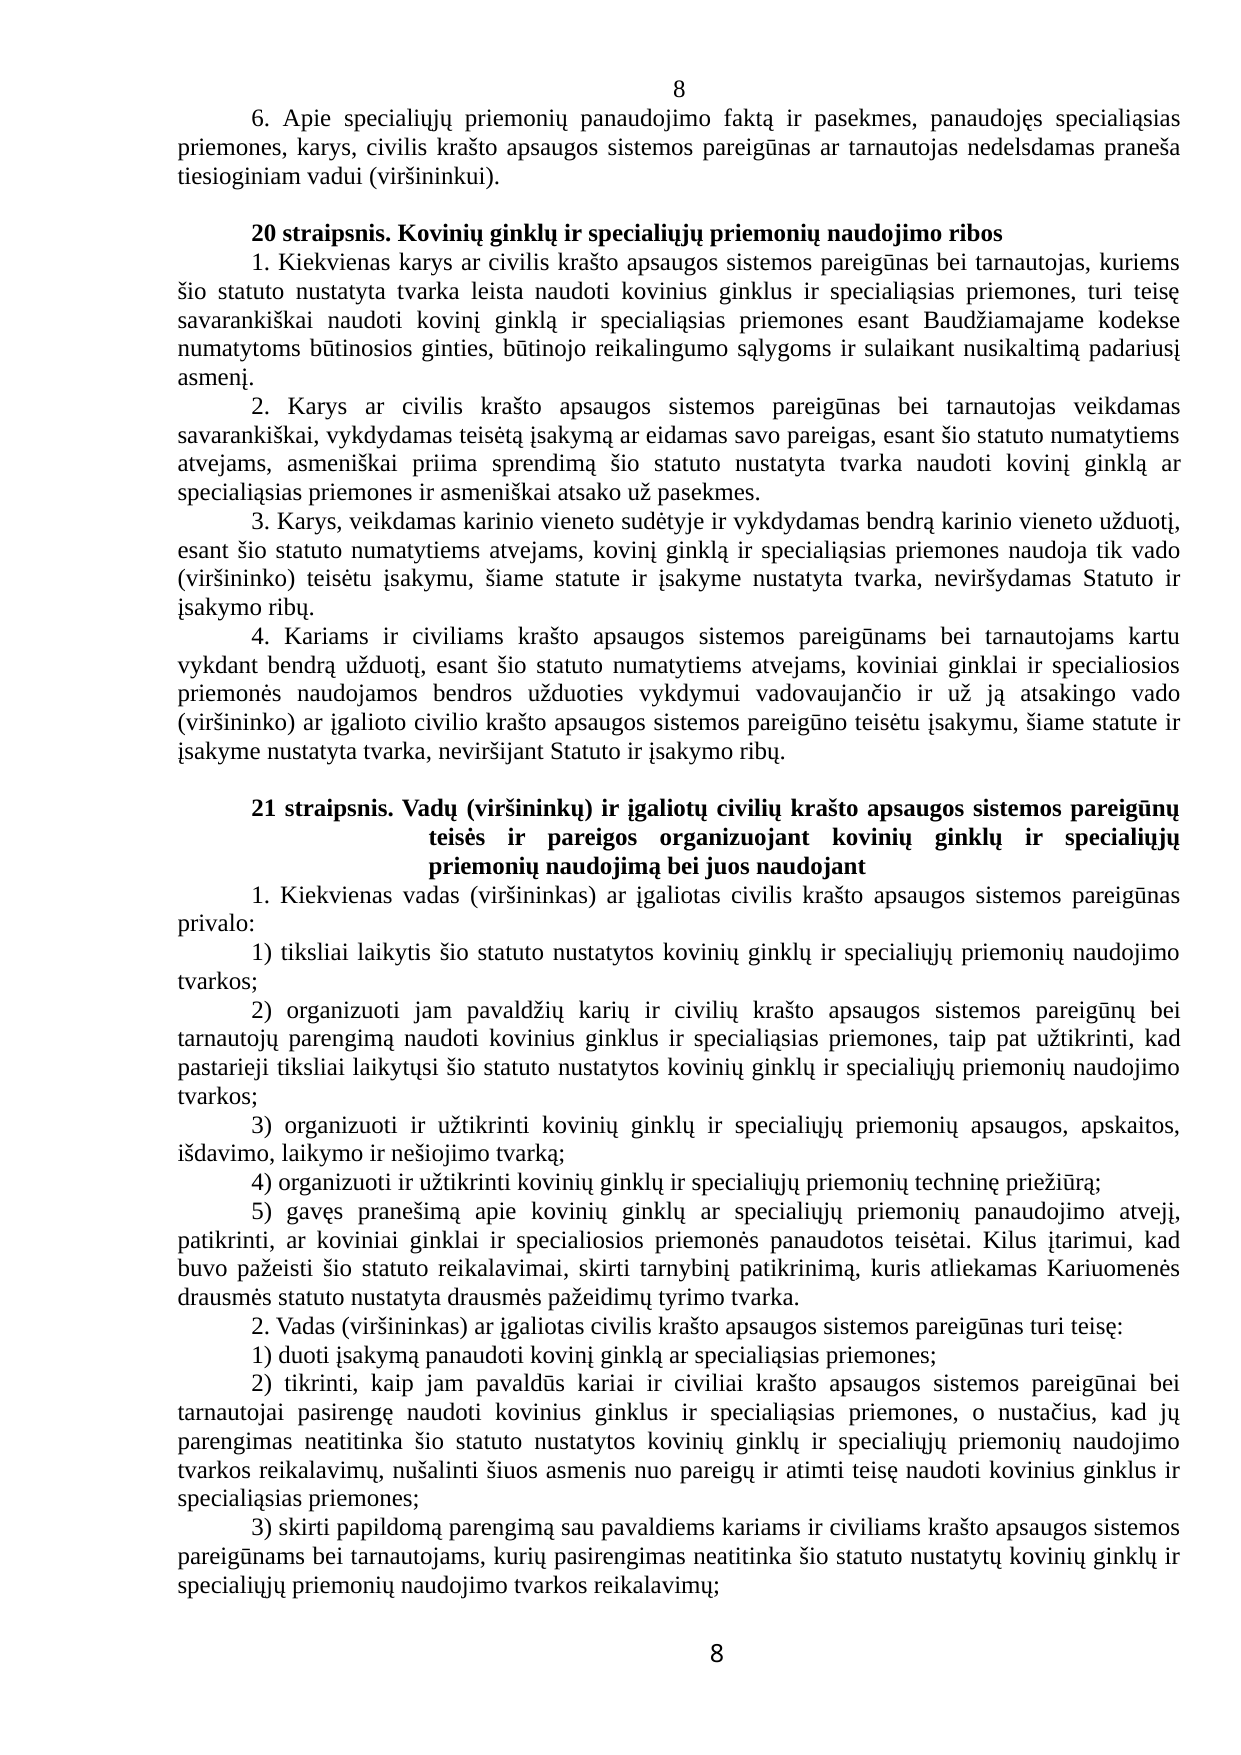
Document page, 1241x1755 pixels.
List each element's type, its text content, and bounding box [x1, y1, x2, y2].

text 3) skirti papildomą parengimą sau pavaldiems kariams ir civiliams krašto apsaugos sistemos pareigūnams bei tarnautojams, kurių pasirengimas neatitinka šio statuto nustatytų kovinių ginklų ir specialiųjų priemonių naudojimo tvarkos reikalavimų; [177, 1512, 1181, 1598]
text 3. Karys, veikdamas karinio vieneto sudėtyje ir vykdydamas bendrą karinio vieneto užduotį, esant šio statuto numatytiems atvejams, kovinį ginklą ir specialiąsias priemones naudoja tik vado (viršininko) teisėtu įsakymu, šiame statute ir įsakyme nustatyta tvarka, neviršydamas Statuto ir įsakymo ribų. [177, 506, 1181, 621]
text 3) organizuoti ir užtikrinti kovinių ginklų ir specialiųjų priemonių apsaugos, apskaitos, išdavimo, laikymo ir nešiojimo tvarką; [177, 1110, 1181, 1167]
text 4. Kariams ir civiliams krašto apsaugos sistemos pareigūnams bei tarnautojams kartu vykdant bendrą užduotį, esant šio statuto numatytiems atvejams, koviniai ginklai ir specialiosios priemonės naudojamos bendros užduoties vykdymui vadovaujančio ir už ją atsakingo vado (viršininko) ar įgalioto civilio krašto apsaugos sistemos pareigūno teisėtu įsakymu, šiame statute ir įsakyme nustatyta tvarka, neviršijant Statuto ir įsakymo ribų. [177, 621, 1181, 765]
text 6. Apie specialiųjų priemonių panaudojimo faktą ir pasekmes, panaudojęs specialiąsias priemones, karys, civilis krašto apsaugos sistemos pareigūnas ar tarnautojas nedelsdamas praneša tiesioginiam vadui (viršininkui). [177, 103, 1181, 190]
text 1. Kiekvienas vadas (viršininkas) ar įgaliotas civilis krašto apsaugos sistemos pareigūnas privalo: [177, 880, 1181, 937]
text 21 straipsnis. Vadų (viršininkų) ir įgaliotų civilių krašto apsaugos sistemos pareigūnų teisės ir pareigos organizuojant kovinių ginklų ir specialiųjų priemonių naudojimą bei juos naudojant [251, 793, 1181, 880]
text 5) gavęs pranešimą apie kovinių ginklų ar specialiųjų priemonių panaudojimo atvejį, patikrinti, ar koviniai ginklai ir specialiosios priemonės panaudotos teisėtai. Kilus įtarimui, kad buvo pažeisti šio statuto reikalavimai, skirti tarnybinį patikrinimą, kuris atliekamas Kariuomenės drausmės statuto nustatyta drausmės pažeidimų tyrimo tvarka. [177, 1196, 1181, 1311]
text 2) tikrinti, kaip jam pavaldūs kariai ir civiliai krašto apsaugos sistemos pareigūnai bei tarnautojai pasirengę naudoti kovinius ginklus ir specialiąsias priemones, o nustačius, kad jų parengimas neatitinka šio statuto nustatytos kovinių ginklų ir specialiųjų priemonių naudojimo tvarkos reikalavimų, nušalinti šiuos asmenis nuo pareigų ir atimti teisę naudoti kovinius ginklus ir specialiąsias priemones; [177, 1368, 1181, 1512]
text 1) tiksliai laikytis šio statuto nustatytos kovinių ginklų ir specialiųjų priemonių naudojimo tvarkos; [177, 937, 1181, 995]
text 2. Vadas (viršininkas) ar įgaliotas civilis krašto apsaugos sistemos pareigūnas turi teisę: [177, 1311, 1181, 1340]
text 2) organizuoti jam pavaldžių karių ir civilių krašto apsaugos sistemos pareigūnų bei tarnautojų parengimą naudoti kovinius ginklus ir specialiąsias priemones, taip pat užtikrinti, kad pastarieji tiksliai laikytųsi šio statuto nustatytos kovinių ginklų ir specialiųjų priemonių naudojimo tvarkos; [177, 995, 1181, 1110]
text 2. Karys ar civilis krašto apsaugos sistemos pareigūnas bei tarnautojas veikdamas savarankiškai, vykdydamas teisėtą įsakymą ar eidamas savo pareigas, esant šio statuto numatytiems atvejams, asmeniškai priima sprendimą šio statuto nustatyta tvarka naudoti kovinį ginklą ar specialiąsias priemones ir asmeniškai atsako už pasekmes. [177, 391, 1181, 506]
text 20 straipsnis. Kovinių ginklų ir specialiųjų priemonių naudojimo ribos [177, 218, 1181, 247]
text 1) duoti įsakymą panaudoti kovinį ginklą ar specialiąsias priemones; [177, 1340, 1181, 1368]
text 4) organizuoti ir užtikrinti kovinių ginklų ir specialiųjų priemonių techninę priežiūrą; [177, 1167, 1181, 1196]
text 1. Kiekvienas karys ar civilis krašto apsaugos sistemos pareigūnas bei tarnautojas, kuriems šio statuto nustatyta tvarka leista naudoti kovinius ginklus ir specialiąsias priemones, turi teisę savarankiškai naudoti kovinį ginklą ir specialiąsias priemones esant Baudžiamajame kodekse numatytoms būtinosios ginties, būtinojo reikalingumo sąlygoms ir sulaikant nusikaltimą padariusį asmenį. [177, 247, 1181, 391]
